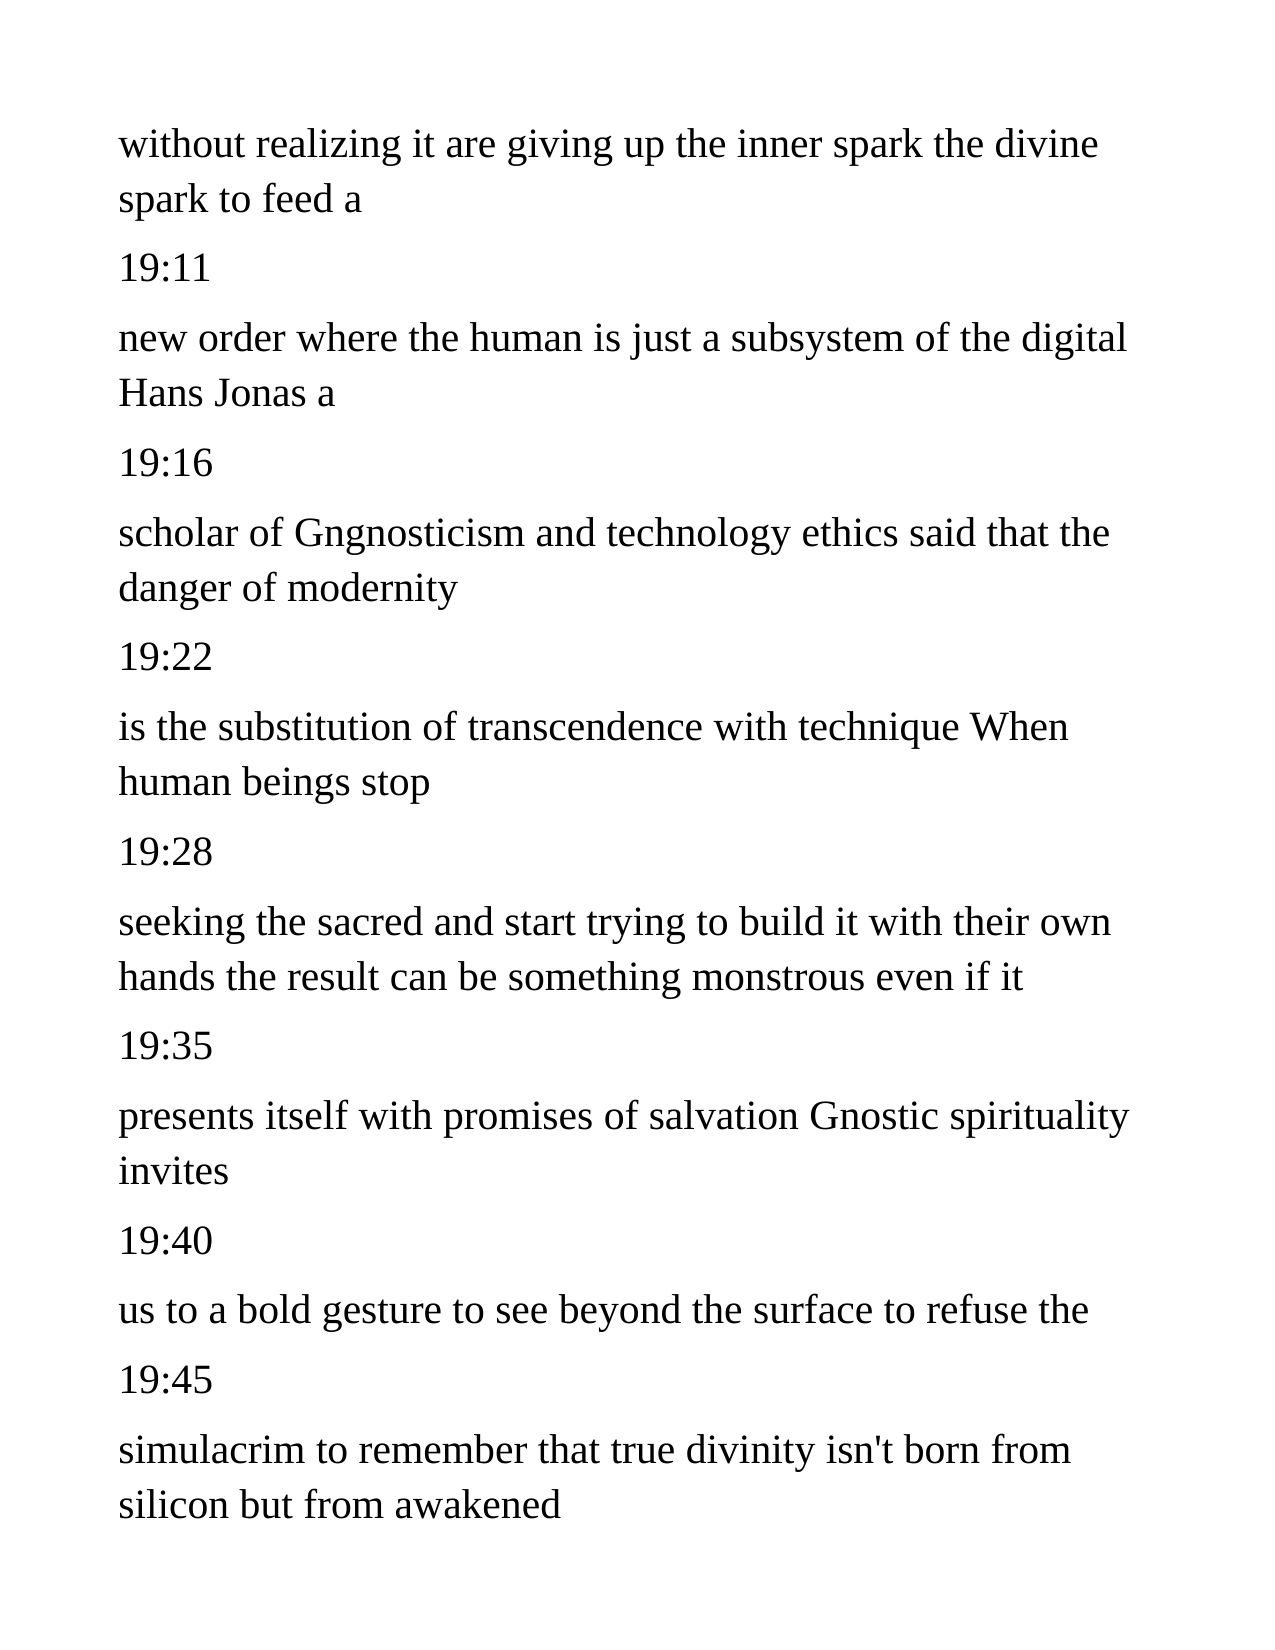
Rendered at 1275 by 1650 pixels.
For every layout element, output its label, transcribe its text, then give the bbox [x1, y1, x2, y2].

text us to a bold gesture to see beyond the surface to refuse the [118, 1285, 1157, 1333]
text 19:35 [118, 1021, 1157, 1069]
text 19:40 [118, 1215, 1157, 1263]
text without realizing it are giving up the inner spark the divine spark to feed a [118, 118, 1157, 221]
text 19:28 [118, 826, 1157, 874]
text 19:11 [118, 243, 1157, 291]
text is the substitution of transcendence with technique When human beings stop [118, 702, 1157, 804]
text seeking the sacred and start trying to build it with their own hands the result can be something monstrous even if it [118, 896, 1157, 999]
text simulacrim to remember that true divinity isn't born from silicon but from awakened [118, 1424, 1157, 1527]
text presents itself with promises of salvation Gnostic spirituality invites [118, 1091, 1157, 1193]
text 19:16 [118, 437, 1157, 485]
text scholar of Gngnosticism and technology ethics said that the danger of modernity [118, 507, 1157, 610]
text 19:22 [118, 632, 1157, 680]
text 19:45 [118, 1355, 1157, 1403]
text new order where the human is just a subsystem of the digital Hans Jonas a [118, 313, 1157, 416]
